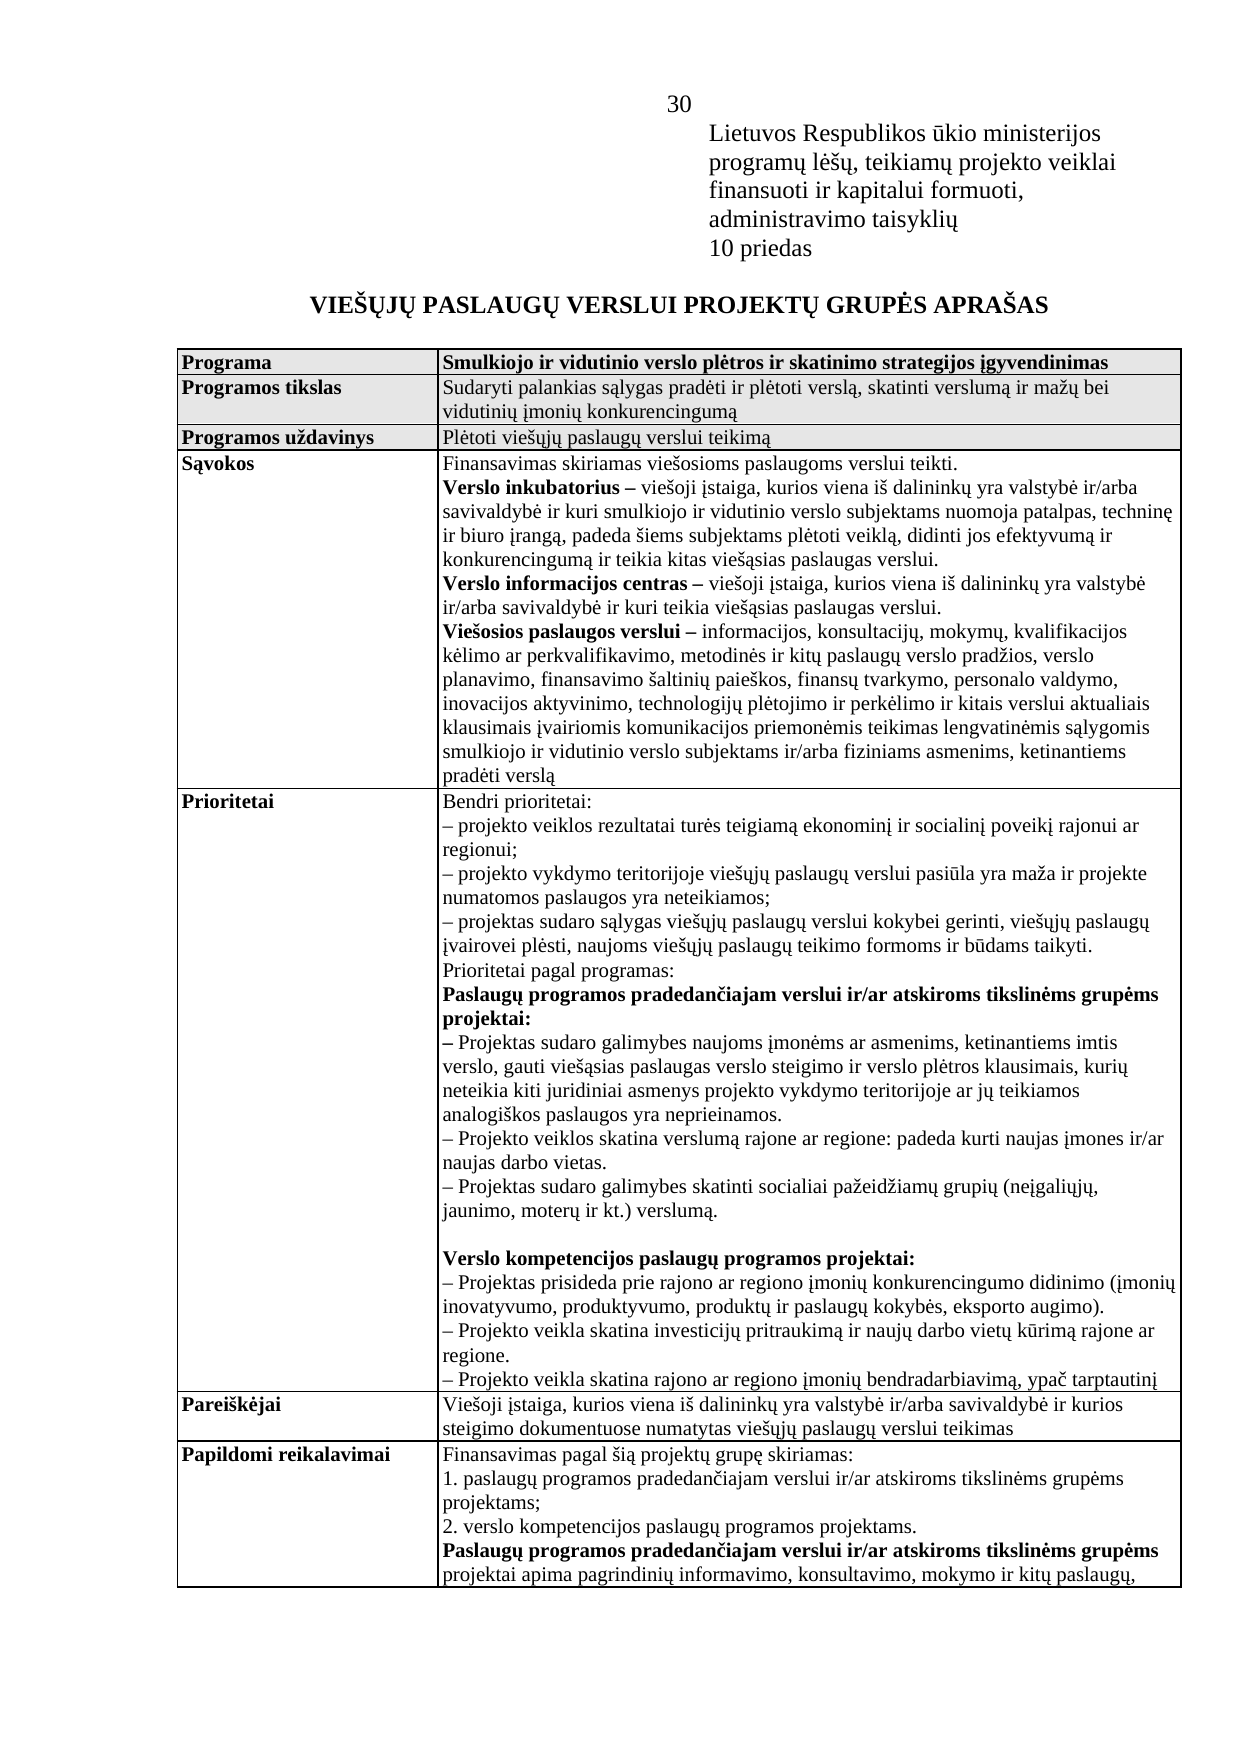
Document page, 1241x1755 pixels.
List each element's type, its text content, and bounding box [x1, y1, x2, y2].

table_cell Bendri prioritetai: – projekto veiklos rezultatai turės teigiamą ekonominį ir socialinį poveikį rajonui ar regionui; – projekto vykdymo teritorijoje viešųjų paslaugų verslui pasiūla yra maža ir projekte numatomos paslaugos yra neteikiamos; – projektas sudaro sąlygas viešųjų paslaugų verslui kokybei gerinti, viešųjų paslaugų įvairovei plėsti, naujoms viešųjų paslaugų teikimo formoms ir būdams taikyti. Prioritetai pagal programas: Paslaugų programos pradedančiajam verslui ir/ar atskiroms tikslinėms grupėms projektai: – Projektas sudaro galimybes naujoms įmonėms ar asmenims, ketinantiems imtis verslo, gauti viešąsias paslaugas verslo steigimo ir verslo plėtros klausimais, kurių neteikia kiti juridiniai asmenys projekto vykdymo teritorijoje ar jų teikiamos analogiškos paslaugos yra neprieinamos. – Projekto veiklos skatina verslumą rajone ar regione: padeda kurti naujas įmones ir/ar naujas darbo vietas. – Projektas sudaro galimybes skatinti socialiai pažeidžiamų grupių (neįgaliųjų, jaunimo, moterų ir kt.) verslumą. Verslo kompetencijos paslaugų programos projektai: – Projektas prisideda prie rajono ar regiono įmonių konkurencingumo didinimo (įmonių inovatyvumo, produktyvumo, produktų ir paslaugų kokybės, eksporto augimo). – Projekto veikla skatina investicijų pritraukimą ir naujų darbo vietų kūrimą rajone ar regione. – Projekto veikla skatina rajono ar regiono įmonių bendradarbiavimą, ypač tarptautinį [439, 789, 1180, 1391]
text administravimo taisyklių [177, 204, 1181, 233]
table_header Smulkiojo ir vidutinio verslo plėtros ir skatinimo strategijos įgyvendinimas [439, 350, 1180, 374]
text finansuoti ir kapitalui formuoti, [177, 176, 1181, 204]
table_header Programa [178, 350, 437, 374]
table_cell Sąvokos [178, 451, 437, 787]
table_cell Programos uždavinys [178, 425, 437, 449]
text VIEŠŲJŲ PASLAUGŲ VERSLUI PROJEKTŲ GRUPĖS APRAŠAS [177, 291, 1181, 319]
text Lietuvos Respublikos ūkio ministerijos [709, 118, 1181, 147]
table_cell Prioritetai [178, 789, 437, 1391]
table_cell Finansavimas pagal šią projektų grupę skiriamas: 1. paslaugų programos pradedančiajam verslui ir/ar atskiroms tikslinėms grupėms projektams; 2. verslo kompetencijos paslaugų programos projektams. Paslaugų programos pradedančiajam verslui ir/ar atskiroms tikslinėms grupėms projektai apima pagrindinių informavimo, konsultavimo, mokymo ir kitų paslaugų, [439, 1442, 1180, 1586]
table_cell Viešoji įstaiga, kurios viena iš dalininkų yra valstybė ir/arba savivaldybė ir kurios steigimo dokumentuose numatytas viešųjų paslaugų verslui teikimas [439, 1392, 1180, 1440]
table_cell Papildomi reikalavimai [178, 1442, 437, 1586]
text programų lėšų, teikiamų projekto veiklai [177, 147, 1181, 176]
table_cell Plėtoti viešųjų paslaugų verslui teikimą [439, 425, 1180, 449]
table_cell Sudaryti palankias sąlygas pradėti ir plėtoti verslą, skatinti verslumą ir mažų bei vidutinių įmonių konkurencingumą [439, 375, 1180, 423]
table_cell Pareiškėjai [178, 1392, 437, 1440]
table_cell Finansavimas skiriamas viešosioms paslaugoms verslui teikti. Verslo inkubatorius – viešoji įstaiga, kurios viena iš dalininkų yra valstybė ir/arba savivaldybė ir kuri smulkiojo ir vidutinio verslo subjektams nuomoja patalpas, techninę ir biuro įrangą, padeda šiems subjektams plėtoti veiklą, didinti jos efektyvumą ir konkurencingumą ir teikia kitas viešąsias paslaugas verslui. Verslo informacijos centras – viešoji įstaiga, kurios viena iš dalininkų yra valstybė ir/arba savivaldybė ir kuri teikia viešąsias paslaugas verslui. Viešosios paslaugos verslui – informacijos, konsultacijų, mokymų, kvalifikacijos kėlimo ar perkvalifikavimo, metodinės ir kitų paslaugų verslo pradžios, verslo planavimo, finansavimo šaltinių paieškos, finansų tvarkymo, personalo valdymo, inovacijos aktyvinimo, technologijų plėtojimo ir perkėlimo ir kitais verslui aktualiais klausimais įvairiomis komunikacijos priemonėmis teikimas lengvatinėmis sąlygomis smulkiojo ir vidutinio verslo subjektams ir/arba fiziniams asmenims, ketinantiems pradėti verslą [439, 451, 1180, 787]
text 10 priedas [177, 233, 1181, 262]
table_cell Programos tikslas [178, 375, 437, 423]
